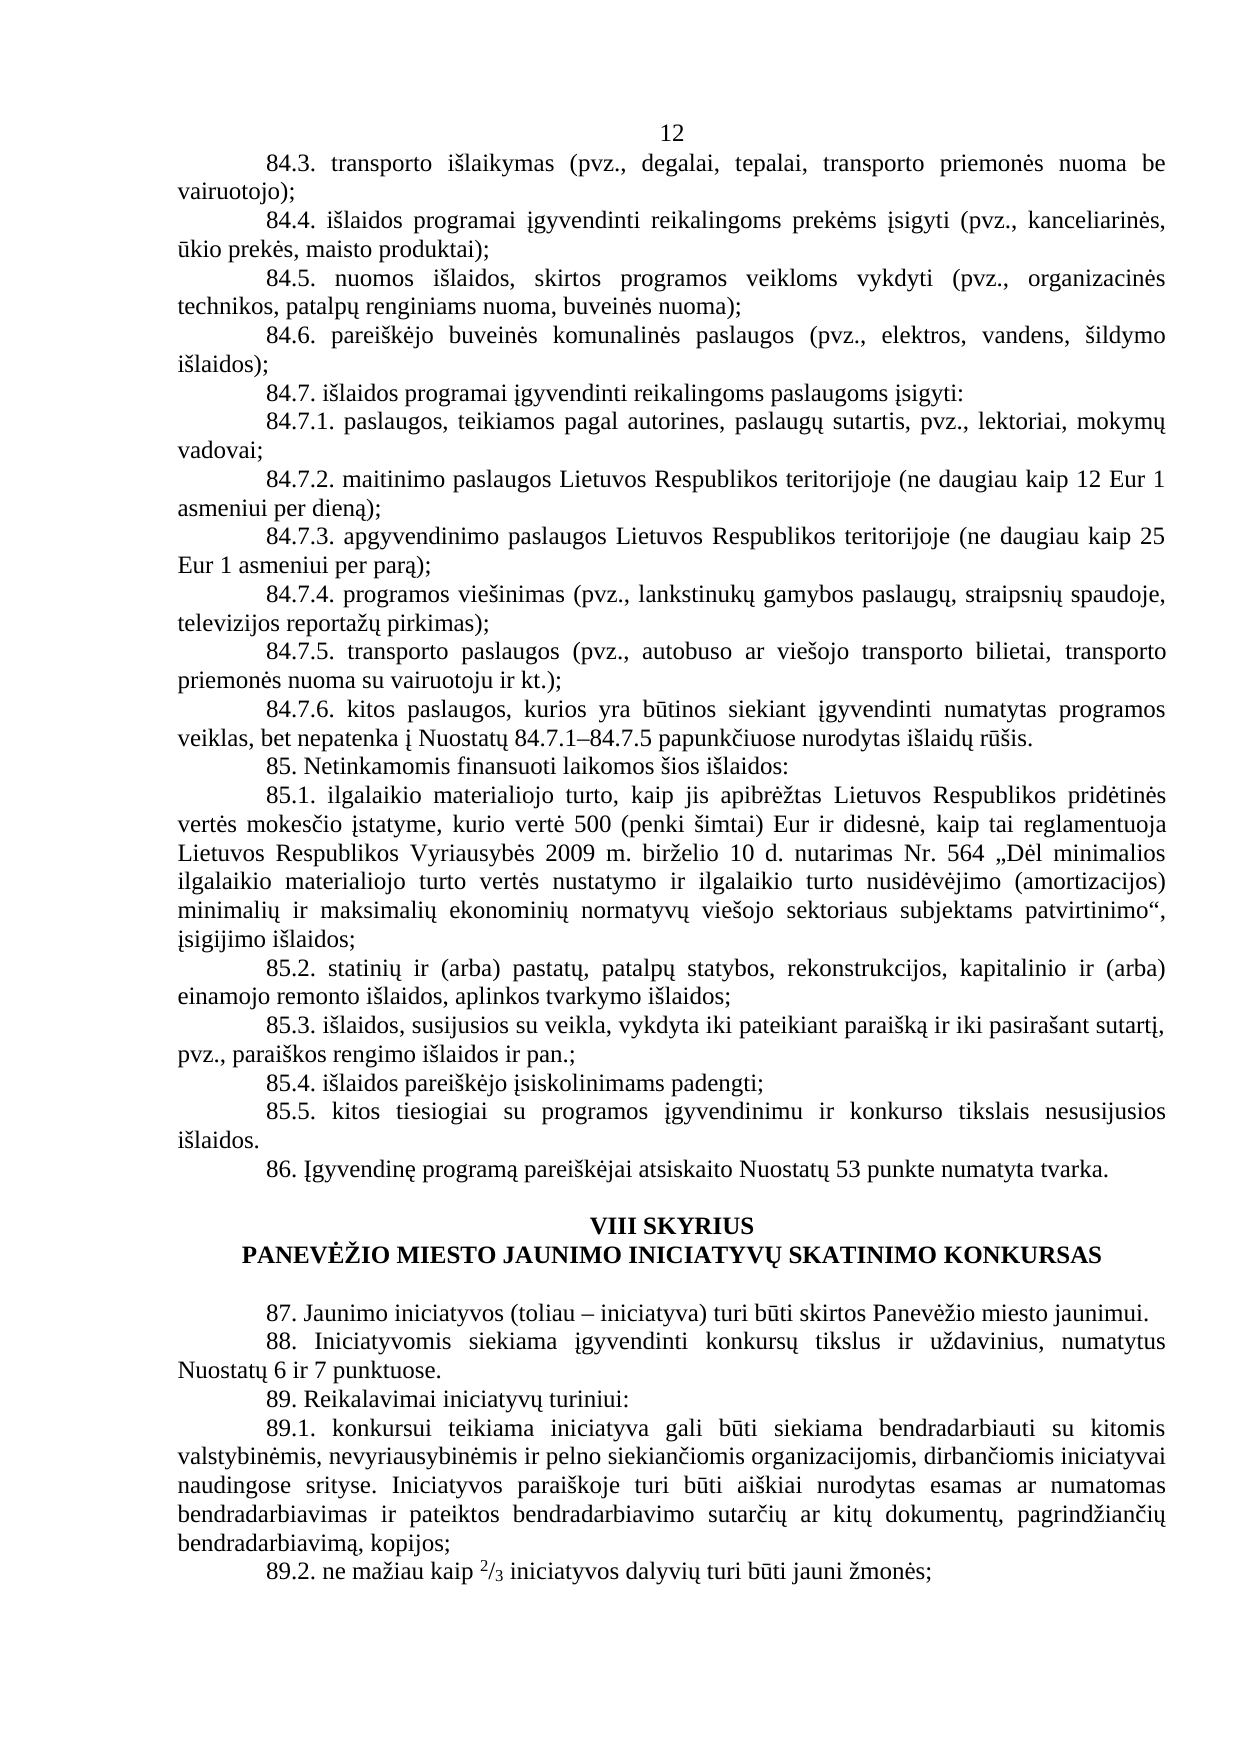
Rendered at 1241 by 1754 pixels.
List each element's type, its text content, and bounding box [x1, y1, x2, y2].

text 84.3. transporto išlaikymas (pvz., degalai, tepalai, transporto priemonės nuoma be vairuotojo); [177, 148, 1167, 205]
text 85. Netinkamomis finansuoti laikomos šios išlaidos: [177, 751, 1167, 780]
text 84.7.2. maitinimo paslaugos Lietuvos Respublikos teritorijoje (ne daugiau kaip 12 Eur 1 asmeniui per dieną); [177, 464, 1167, 521]
text 88. Iniciatyvomis siekiama įgyvendinti konkursų tikslus ir uždavinius, numatytus Nuostatų 6 ir 7 punktuose. [177, 1326, 1167, 1384]
text 84.7.4. programos viešinimas (pvz., lankstinukų gamybos paslaugų, straipsnių spaudoje, televizijos reportažų pirkimas); [177, 579, 1167, 636]
text 89. Reikalavimai iniciatyvų turiniui: [177, 1384, 1167, 1413]
text 85.1. ilgalaikio materialiojo turto, kaip jis apibrėžtas Lietuvos Respublikos pridėtinės vertės mokesčio įstatyme, kurio vertė 500 (penki šimtai) Eur ir didesnė, kaip tai reglamentuoja Lietuvos Respublikos Vyriausybės 2009 m. birželio 10 d. nutarimas Nr. 564 „Dėl minimalios ilgalaikio materialiojo turto vertės nustatymo ir ilgalaikio turto nusidėvėjimo (amortizacijos) minimalių ir maksimalių ekonominių normatyvų viešojo sektoriaus subjektams patvirtinimo“, įsigijimo išlaidos; [177, 780, 1167, 953]
text 84.7.1. paslaugos, teikiamos pagal autorines, paslaugų sutartis, pvz., lektoriai, mokymų vadovai; [177, 406, 1167, 464]
text 84.5. nuomos išlaidos, skirtos programos veikloms vykdyti (pvz., organizacinės technikos, patalpų renginiams nuoma, buveinės nuoma); [177, 263, 1167, 320]
text 85.3. išlaidos, susijusios su veikla, vykdyta iki pateikiant paraišką ir iki pasirašant sutartį, pvz., paraiškos rengimo išlaidos ir pan.; [177, 1010, 1167, 1068]
text 84.6. pareiškėjo buveinės komunalinės paslaugos (pvz., elektros, vandens, šildymo išlaidos); [177, 320, 1167, 378]
text 89.2. ne mažiau kaip 2/3 iniciatyvos dalyvių turi būti jauni žmonės; [177, 1556, 1167, 1585]
text 84.7. išlaidos programai įgyvendinti reikalingoms paslaugoms įsigyti: [177, 378, 1167, 406]
text 87. Jaunimo iniciatyvos (toliau – iniciatyva) turi būti skirtos Panevėžio miesto jaunimui. [177, 1298, 1167, 1326]
text 85.5. kitos tiesiogiai su programos įgyvendinimu ir konkurso tikslais nesusijusios išlaidos. [177, 1096, 1167, 1154]
text VIII SKYRIUS [177, 1211, 1167, 1240]
text 84.7.5. transporto paslaugos (pvz., autobuso ar viešojo transporto bilietai, transporto priemonės nuoma su vairuotoju ir kt.); [177, 636, 1167, 694]
text 89.1. konkursui teikiama iniciatyva gali būti siekiama bendradarbiauti su kitomis valstybinėmis, nevyriausybinėmis ir pelno siekiančiomis organizacijomis, dirbančiomis iniciatyvai naudingose srityse. Iniciatyvos paraiškoje turi būti aiškiai nurodytas esamas ar numatomas bendradarbiavimas ir pateiktos bendradarbiavimo sutarčių ar kitų dokumentų, pagrindžiančių bendradarbiavimą, kopijos; [177, 1413, 1167, 1556]
text 84.7.3. apgyvendinimo paslaugos Lietuvos Respublikos teritorijoje (ne daugiau kaip 25 Eur 1 asmeniui per parą); [177, 521, 1167, 579]
text 84.7.6. kitos paslaugos, kurios yra būtinos siekiant įgyvendinti numatytas programos veiklas, bet nepatenka į Nuostatų 84.7.1–84.7.5 papunkčiuose nurodytas išlaidų rūšis. [177, 694, 1167, 751]
text 85.2. statinių ir (arba) pastatų, patalpų statybos, rekonstrukcijos, kapitalinio ir (arba) einamojo remonto išlaidos, aplinkos tvarkymo išlaidos; [177, 953, 1167, 1010]
text 85.4. išlaidos pareiškėjo įsiskolinimams padengti; [177, 1068, 1167, 1096]
text 84.4. išlaidos programai įgyvendinti reikalingoms prekėms įsigyti (pvz., kanceliarinės, ūkio prekės, maisto produktai); [177, 205, 1167, 263]
text PANEVĖŽIO MIESTO JAUNIMO INICIATYVŲ SKATINIMO KONKURSAS [177, 1240, 1167, 1269]
text 86. Įgyvendinę programą pareiškėjai atsiskaito Nuostatų 53 punkte numatyta tvarka. [177, 1154, 1167, 1183]
